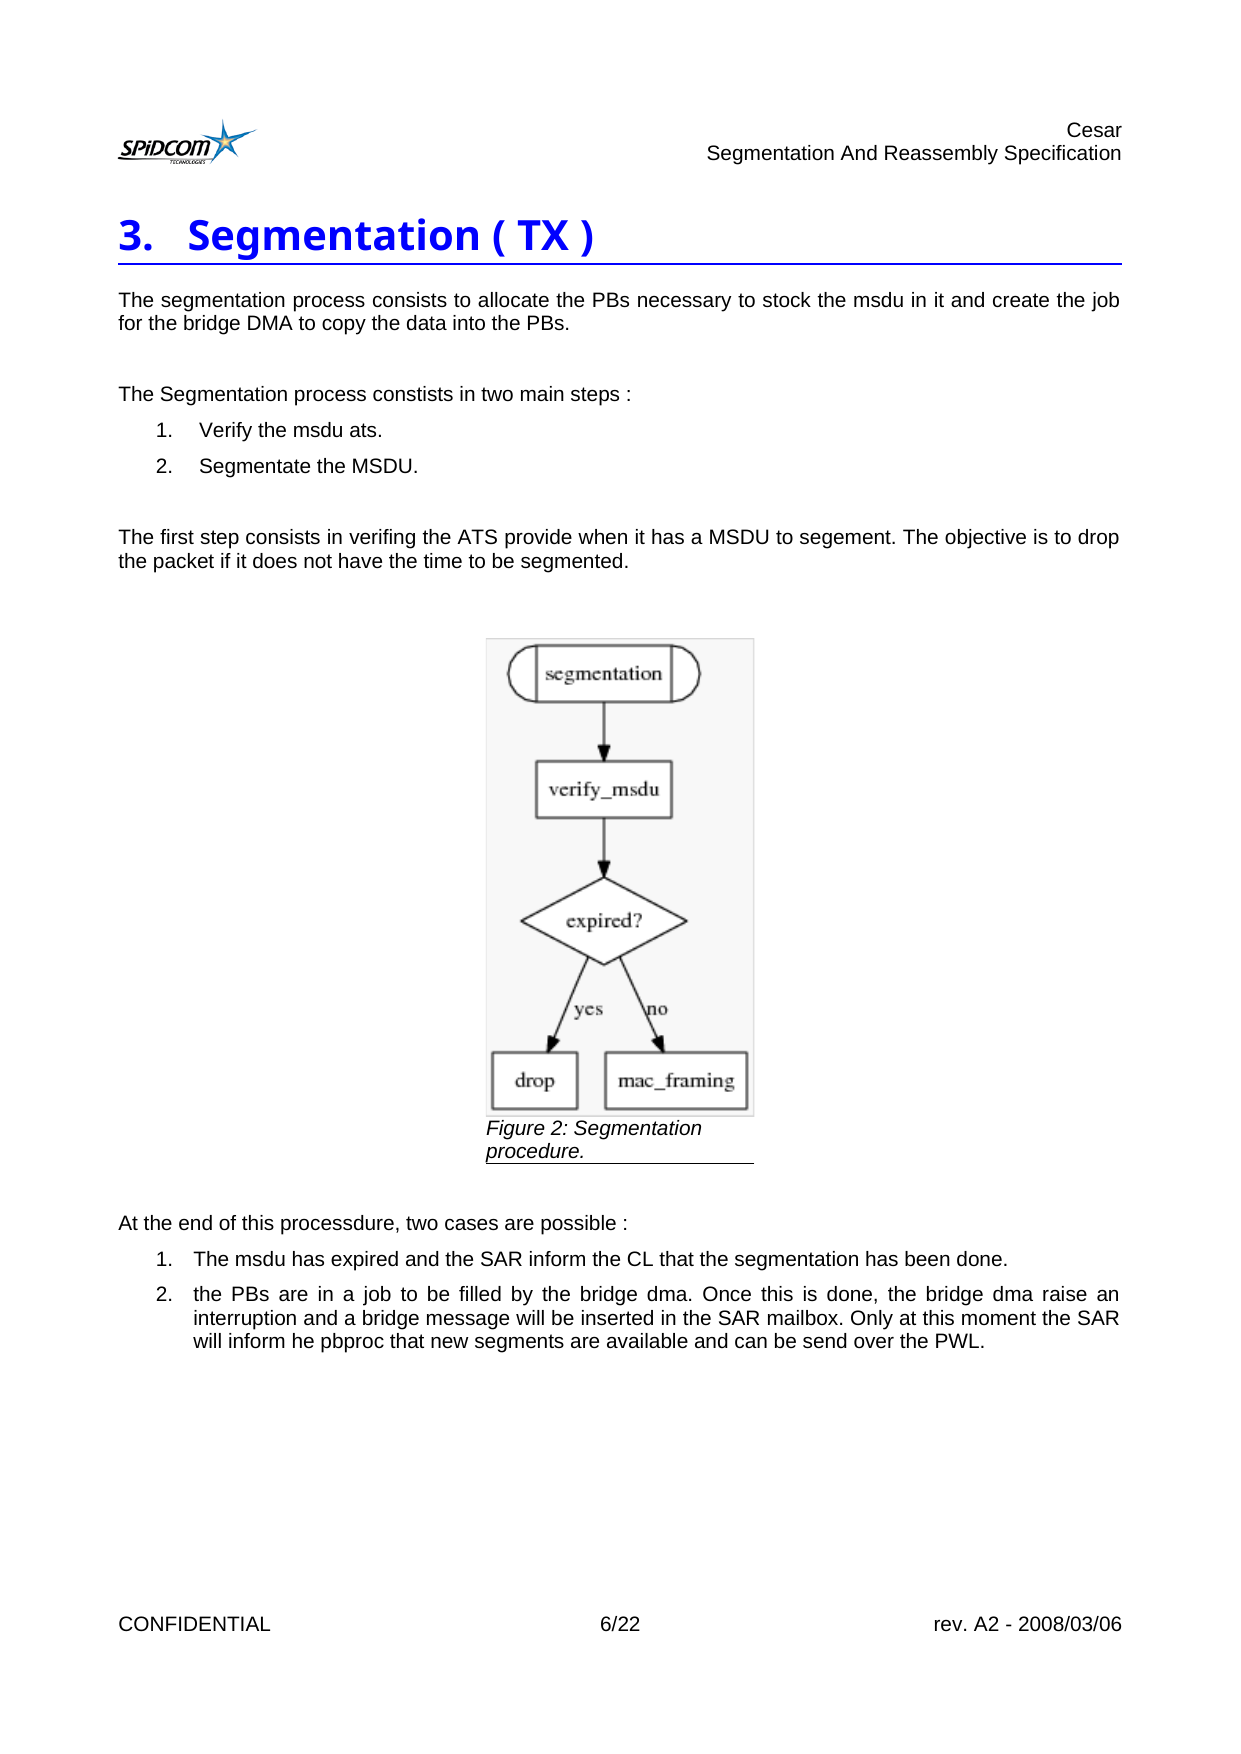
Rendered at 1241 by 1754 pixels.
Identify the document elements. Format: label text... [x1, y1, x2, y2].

list The msdu has expired and the SAR inform the CL that the segmentation has been done. [156, 1247, 1122, 1270]
list Verify the msdu ats. [156, 419, 1122, 442]
text The first step consists in verifing the ATS provide when it has a MSDU to segement. The objective is to drop the packet if it does not have the time to be segmented. [118, 526, 1122, 572]
picture [117, 118, 258, 165]
subtitle Segmentation ( TX ) [118, 206, 1122, 263]
text Figure 2: Segmentation procedure. [486, 1117, 754, 1163]
list the PBs are in a job to be filled by the bridge dma. Once this is done, the bridge dma raise an interruption and a bridge message will be inserted in the SAR mailbox. Only at this moment the SAR will inform he pbproc that new segments are available and can be send over the PWL. [156, 1283, 1122, 1352]
text The Segmentation process constists in two main steps : [118, 383, 1122, 406]
picture [485, 638, 755, 1117]
text The segmentation process consists to allocate the PBs necessary to stock the msdu in it and create the job for the bridge DMA to copy the data into the PBs. [118, 288, 1122, 335]
text At the end of this processdure, two cases are possible : [118, 1211, 1122, 1234]
list Segmentate the MSDU. [156, 454, 1122, 478]
